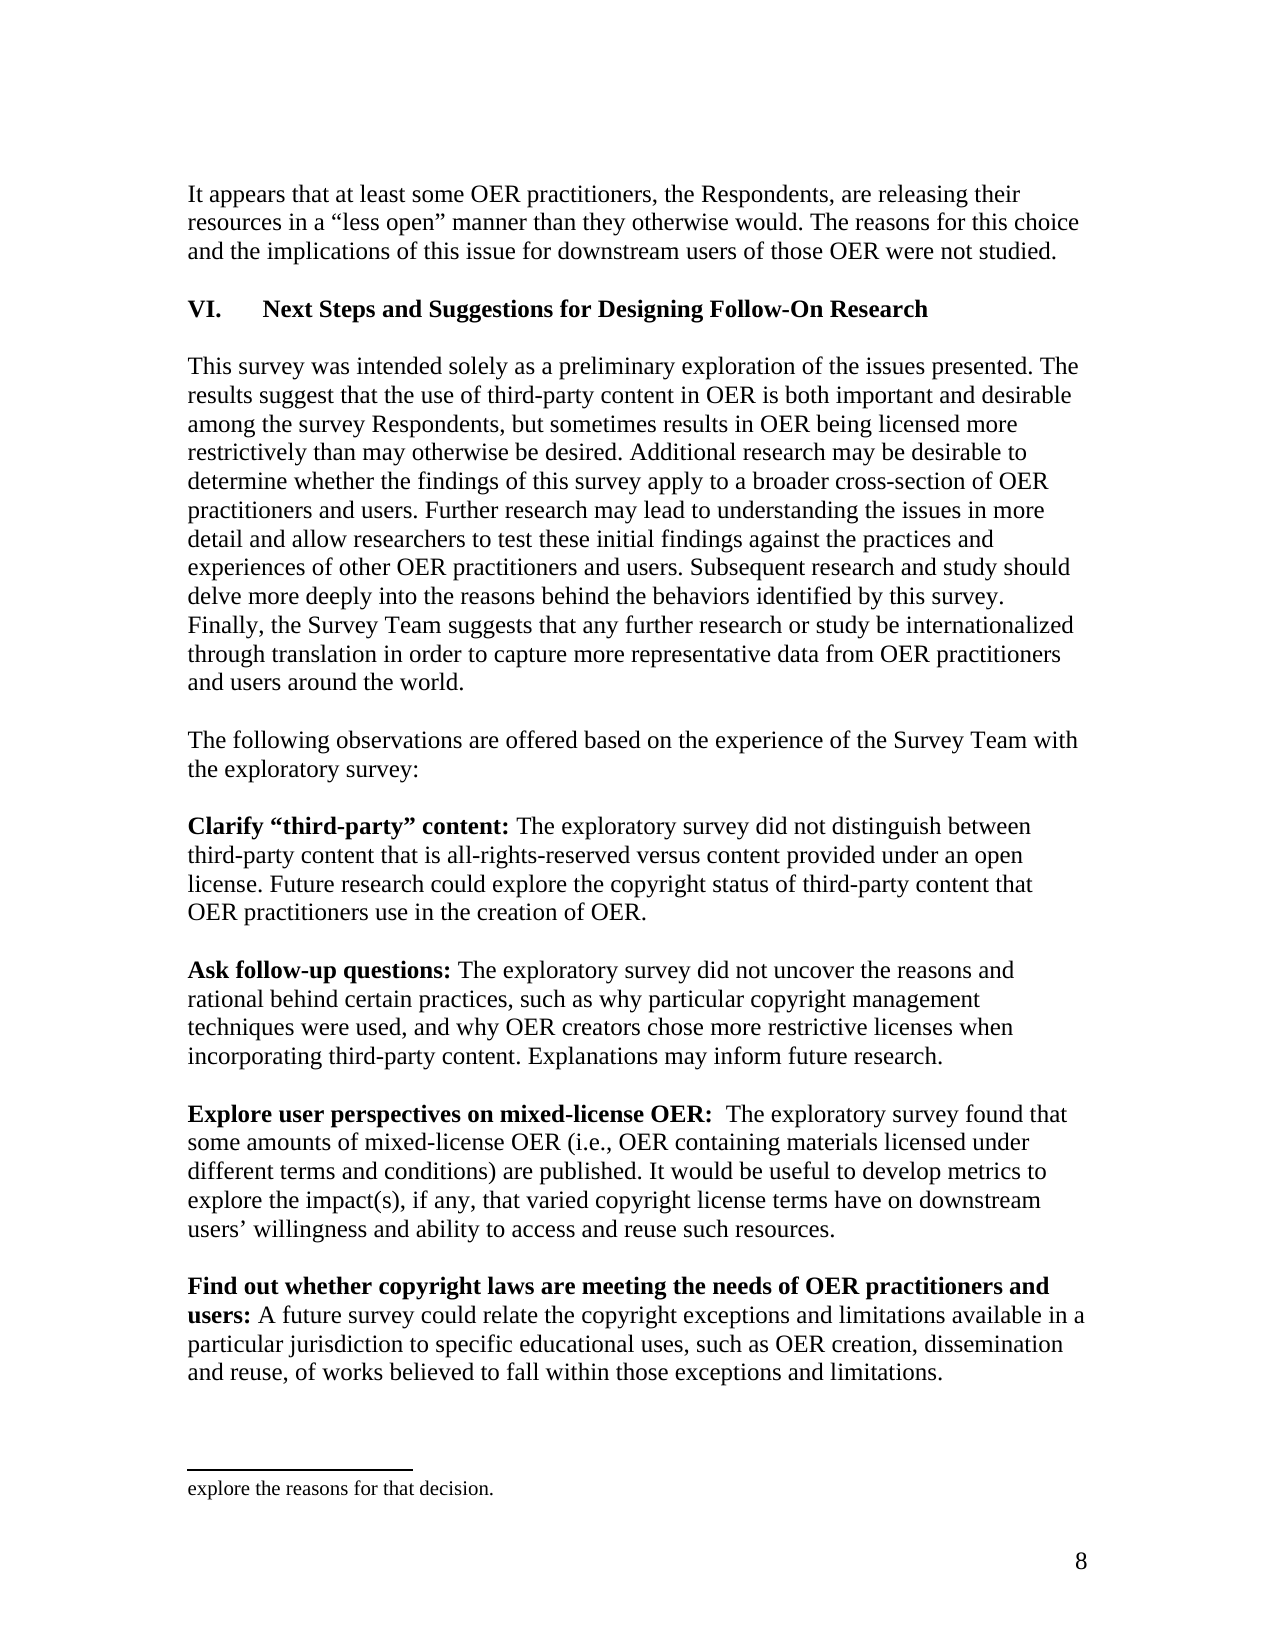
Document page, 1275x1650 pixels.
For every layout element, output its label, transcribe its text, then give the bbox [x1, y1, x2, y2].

text It appears that at least some OER practitioners, the Respondents, are releasing their resources in a “less open” manner than they otherwise would. The reasons for this choice and the implications of this issue for downstream users of those OER were not studied. [187, 179, 1087, 265]
text Find out whether copyright laws are meeting the needs of OER practitioners and users: A future survey could relate the copyright exceptions and limitations available in a particular jurisdiction to specific educational uses, such as OER creation, dissemination and reuse, of works believed to fall within those exceptions and limitations. [187, 1271, 1087, 1386]
text This survey was intended solely as a preliminary exploration of the issues presented. The results suggest that the use of third-party content in OER is both important and desirable among the survey Respondents, but sometimes results in OER being licensed more restrictively than may otherwise be desired. Additional research may be desirable to determine whether the findings of this survey apply to a broader cross-section of OER practitioners and users. Further research may lead to understanding the issues in more detail and allow researchers to test these initial findings against the practices and experiences of other OER practitioners and users. Subsequent research and study should delve more deeply into the reasons behind the behaviors identified by this survey. Finally, the Survey Team suggests that any further research or study be internationalized through translation in order to capture more representative data from OER practitioners and users around the world. [187, 351, 1087, 696]
text The following observations are offered based on the experience of the Survey Team with the exploratory survey: [187, 725, 1087, 782]
text Clarify “third-party” content: The exploratory survey did not distinguish between third-party content that is all-rights-reserved versus content provided under an open license. Future research could explore the copyright status of third-party content that OER practitioners use in the creation of OER. [187, 811, 1087, 926]
text It is possible that choosing a more restrictive license is the result of constraints in certain open licenses. For example, if an OER practitioner includes content that is provided under a Creative Commons Attribution-NonCommercial-ShareAlike license, then the resulting OER may need to be licensed under those terms even if the creator of the OER would prefer to use a less restrictive license, in order to comply with the terms of the license covering the third-party content. It may also be the case that choosing a more restrictive license is the result of the incorporation of all-rights-reserved content. Again, the survey did not explore the reasons for that decision. [187, 1476, 1087, 1500]
text VI. Next Steps and Suggestions for Designing Follow-On Research [187, 294, 1087, 322]
text Explore user perspectives on mixed-license OER: The exploratory survey found that some amounts of mixed-license OER (i.e., OER containing materials licensed under different terms and conditions) are published. It would be useful to develop metrics to explore the impact(s), if any, that varied copyright license terms have on downstream users’ willingness and ability to access and reuse such resources. [187, 1099, 1087, 1242]
text Ask follow-up questions: The exploratory survey did not uncover the reasons and rational behind certain practices, such as why particular copyright management techniques were used, and why OER creators chose more restrictive licenses when incorporating third-party content. Explanations may inform future research. [187, 955, 1087, 1070]
